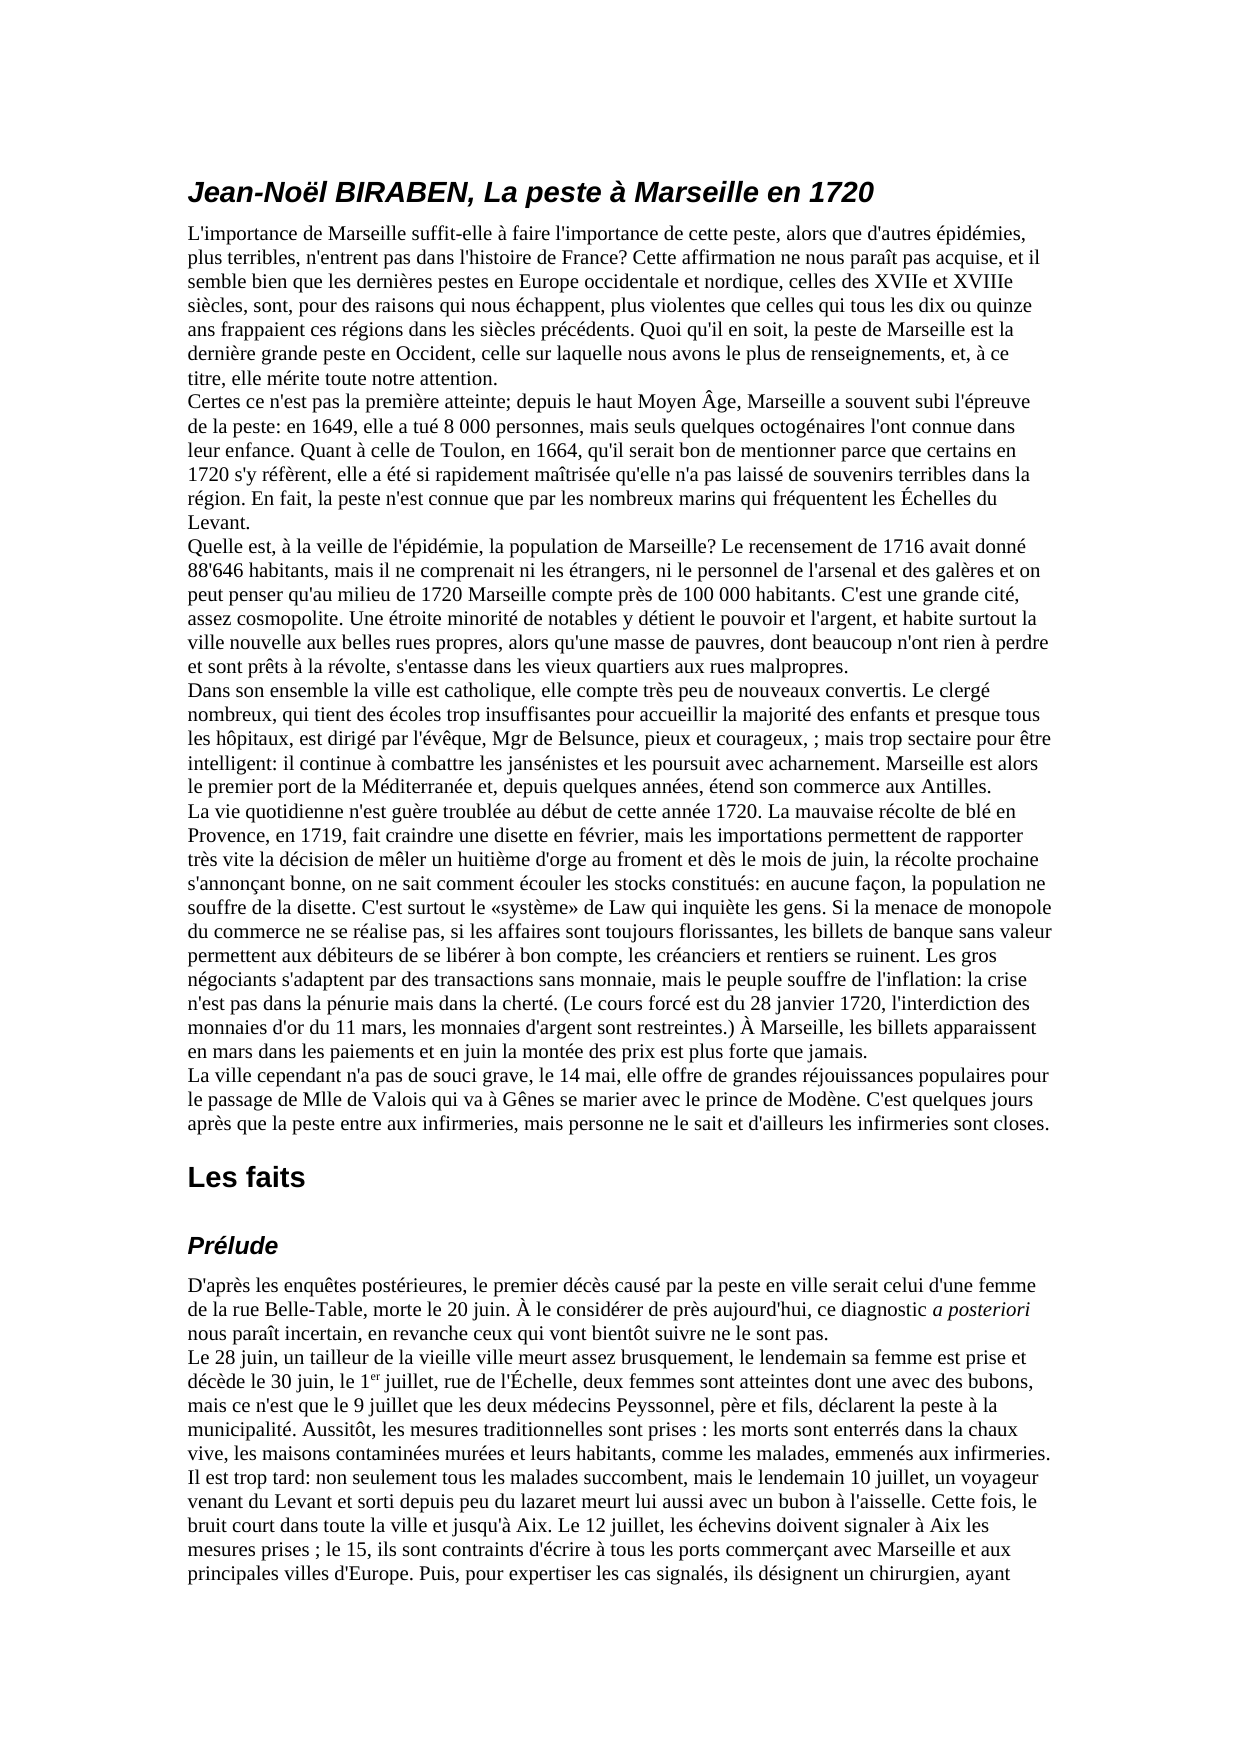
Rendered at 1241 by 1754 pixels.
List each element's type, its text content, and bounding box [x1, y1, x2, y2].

text D'après les enquêtes postérieures, le premier décès causé par la peste en ville serait celui d'une femme de la rue Belle-Table, morte le 20 juin. À le considérer de près aujourd'hui, ce diagnostic a posteriori nous paraît incertain, en revanche ceux qui vont bientôt suivre ne le sont pas. [187, 1272, 1053, 1345]
text Certes ce n'est pas la première atteinte; depuis le haut Moyen Âge, Marseille a souvent subi l'épreuve de la peste: en 1649, elle a tué 8 000 personnes, mais seuls quelques octogénaires l'ont connue dans leur enfance. Quant à celle de Toulon, en 1664, qu'il serait bon de mention­ner parce que certains en 1720 s'y réfèrent, elle a été si rapidement maîtrisée qu'elle n'a pas laissé de souvenirs terribles dans la région. En fait, la peste n'est connue que par les nombreux marins qui fréquentent les Échelles du Levant. [187, 389, 1053, 534]
text La ville cependant n'a pas de souci grave, le 14 mai, elle offre de grandes réjouissances populaires pour le passage de Mlle de Valois qui va à Gênes se marier avec le prince de Modène. C'est quelques jours après que la peste entre aux infirmeries, mais personne ne le sait et d'ailleurs les infirmeries sont closes. [187, 1063, 1053, 1135]
subtitle Les faits [187, 1160, 1053, 1194]
subtitle Jean-Noël BIRABEN, La peste à Marseille en 1720 [187, 175, 1053, 208]
text Le 28 juin, un tailleur de la vieille ville meurt assez brusquement, le len­demain sa femme est prise et décède le 30 juin, le 1er juillet, rue de l'Échelle, deux femmes sont atteintes dont une avec des bubons, mais ce n'est que le 9 juillet que les deux médecins Peyssonnel, père et fils, déclarent la peste à la municipalité. Aussitôt, les mesures tradition­nelles sont prises : les morts sont enterrés dans la chaux vive, les mai­sons contaminées murées et leurs habitants, comme les malades, emmenés aux infirmeries. Il est trop tard: non seulement tous les malades succombent, mais le lendemain 10 juillet, un voyageur venant du Levant et sorti depuis peu du lazaret meurt lui aussi avec un bubon à l'aisselle. Cette fois, le bruit court dans toute la ville et jusqu'à Aix. Le 12 juillet, les échevins doivent signaler à Aix les mesures prises ; le 15, ils sont contraints d'écrire à tous les ports commerçant avec Marseille et aux principales villes d'Europe. Puis, pour expertiser les cas signalés, ils désignent un chirurgien, ayant [187, 1345, 1053, 1585]
text Quelle est, à la veille de l'épidémie, la population de Marseille? Le recensement de 1716 avait donné 88'646 habitants, mais il ne com­prenait ni les étrangers, ni le personnel de l'arsenal et des galères et on peut penser qu'au milieu de 1720 Marseille compte près de 100 000 habitants. C'est une grande cité, assez cosmopolite. Une étroite mino­rité de notables y détient le pouvoir et l'argent, et habite surtout la ville nouvelle aux belles rues propres, alors qu'une masse de pauvres, dont beaucoup n'ont rien à perdre et sont prêts à la révolte, s'entasse dans les vieux quartiers aux rues malpropres. [187, 534, 1053, 678]
text Dans son ensemble la ville est catholique, elle compte très peu de nou­veaux convertis. Le clergé nombreux, qui tient des écoles trop insuffi­santes pour accueillir la majorité des enfants et presque tous les hôpitaux, est dirigé par l'évêque, Mgr de Belsunce, pieux et courageux, ; mais trop sectaire pour être intelligent: il continue à combattre les jan­sénistes et les poursuit avec acharnement. Marseille est alors le pre­mier port de la Méditerranée et, depuis quelques années, étend son commerce aux Antilles. [187, 678, 1053, 798]
text La vie quotidienne n'est guère troublée au début de cette année 1720. La mauvaise récolte de blé en Provence, en 1719, fait craindre une disette en février, mais les importations permettent de rapporter très vite la décision de mêler un huitième d'orge au froment et dès le mois de juin, la récolte prochaine s'annonçant bonne, on ne sait comment écouler les stocks constitués: en aucune façon, la population ne souffre de la disette. C'est surtout le «système» de Law qui inquiète les gens. Si la menace de monopole du commerce ne se réalise pas, si les affaires sont toujours florissantes, les billets de banque sans valeur permettent aux débiteurs de se libérer à bon compte, les créanciers et rentiers se ruinent. Les gros négociants s'adaptent par des transactions sans monnaie, mais le peuple souffre de l'inflation: la crise n'est pas dans la pénurie mais dans la cherté. (Le cours forcé est du 28 janvier 1720, l'interdiction des monnaies d'or du 11 mars, les monnaies d'ar­gent sont restreintes.) À Marseille, les billets apparaissent en mars dans les paiements et en juin la montée des prix est plus forte que jamais. [187, 798, 1053, 1063]
text L'importance de Marseille suffit-elle à faire l'importance de cette peste, alors que d'autres épidémies, plus terribles, n'entrent pas dans l'histoire de France? Cette affirmation ne nous paraît pas acquise, et il semble bien que les dernières pestes en Europe occidentale et nordique, celles des XVIIe et XVIIIe siècles, sont, pour des rai­sons qui nous échappent, plus violentes que celles qui tous les dix ou quinze ans frappaient ces régions dans les siècles précédents. Quoi qu'il en soit, la peste de Marseille est la dernière grande peste en Occident, celle sur laquelle nous avons le plus de renseignements, et, à ce titre, elle mérite toute notre attention. [187, 221, 1053, 389]
subtitle Prélude [187, 1231, 1053, 1260]
